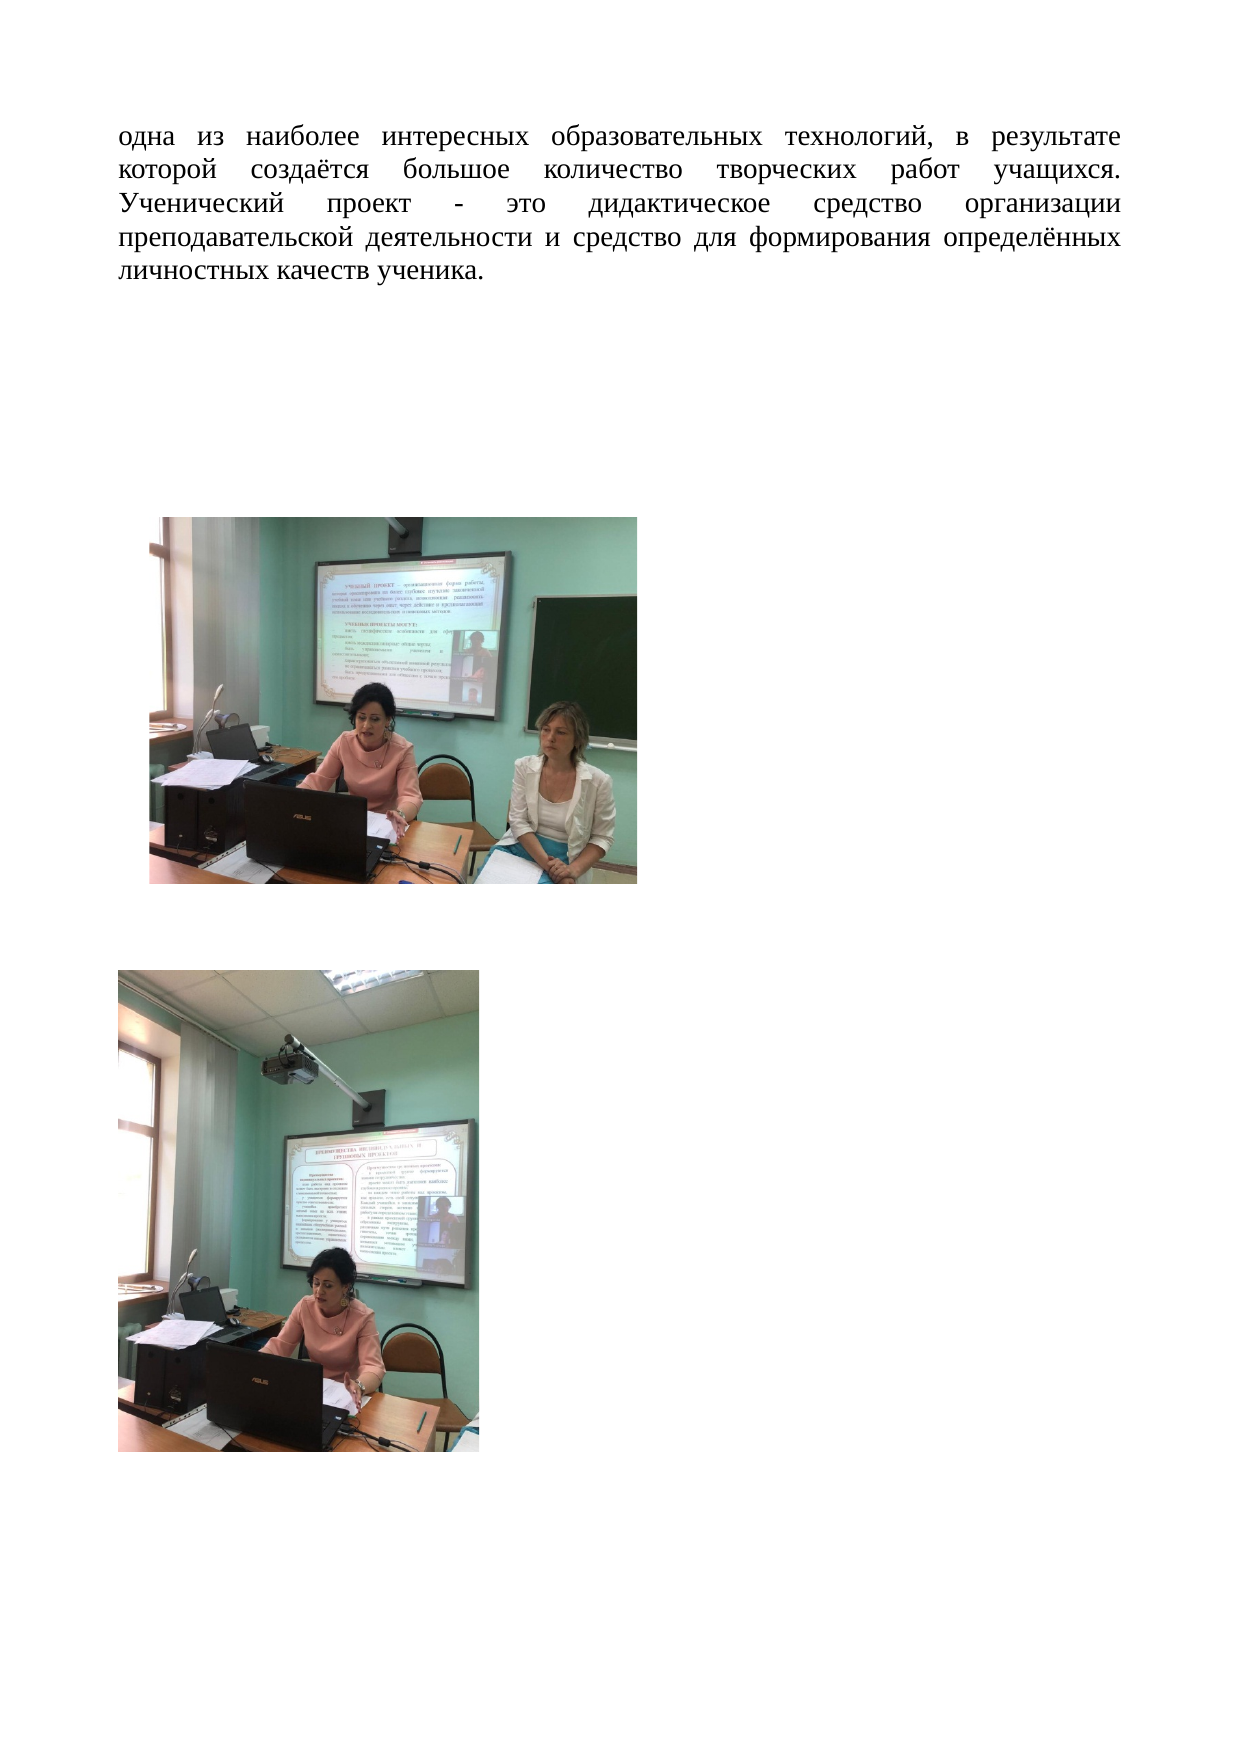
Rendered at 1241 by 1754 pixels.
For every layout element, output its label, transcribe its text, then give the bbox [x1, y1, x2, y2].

text - одна из наиболее интересных образовательных технологий, в результате которой создаётся большое количество творческих работ учащихся. Ученический проект - это дидактическое средство организации преподавательской деятельности и средство для формирования определённых личностных качеств ученика. [118, 118, 1122, 286]
